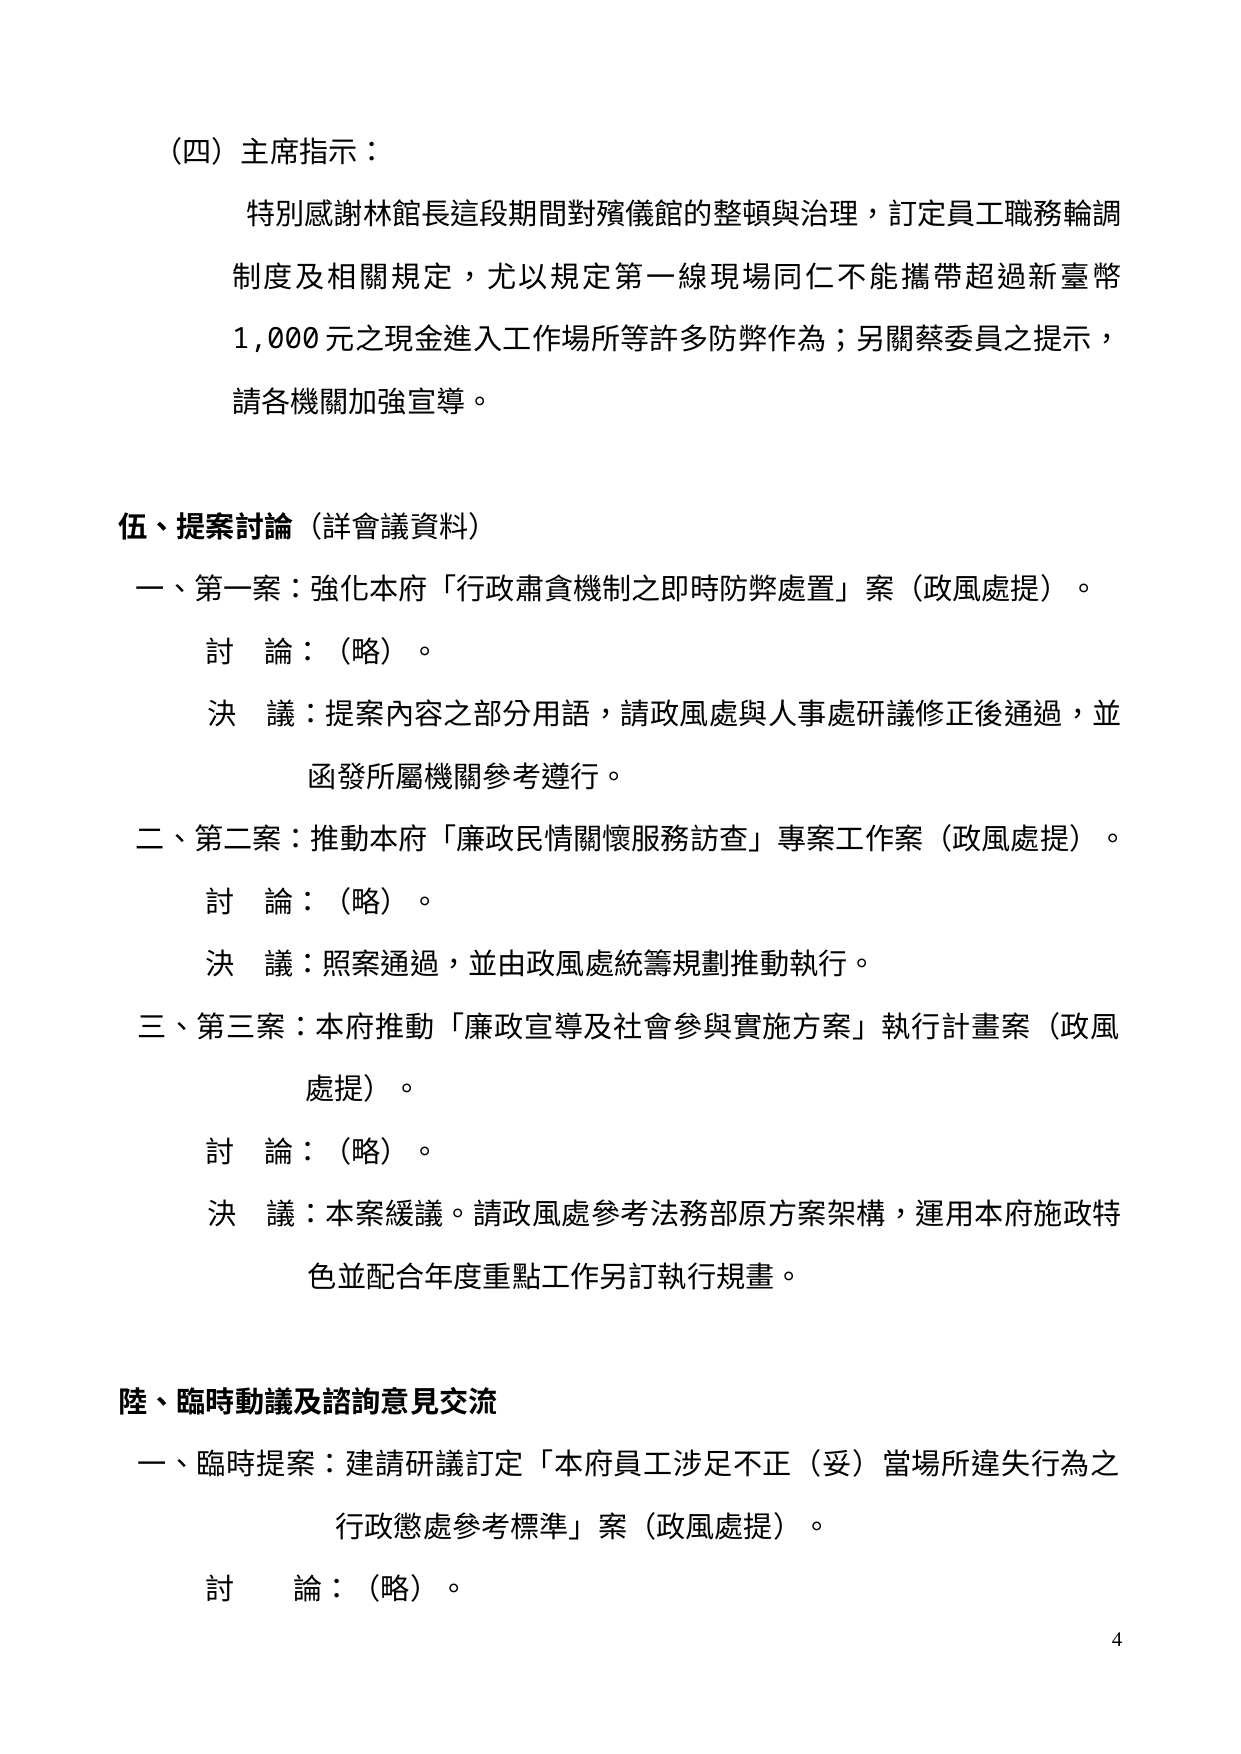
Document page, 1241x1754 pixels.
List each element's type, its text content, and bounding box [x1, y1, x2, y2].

text 一、第一案：強化本府「行政肅貪機制之即時防弊處置」案（政風處提）。 [118, 545, 1122, 608]
text （四）主席指示： [118, 108, 1122, 170]
text 三、第三案：本府推動「廉政宣導及社會參與實施方案」執行計畫案（政風處提）。 [118, 983, 1122, 1108]
text 決 議：提案內容之部分用語，請政風處與人事處研議修正後通過，並函發所屬機關參考遵行。 [118, 670, 1122, 795]
text 一、臨時提案：建請研議訂定「本府員工涉足不正（妥）當場所違失行為之行政懲處參考標準」案（政風處提）。 [118, 1420, 1122, 1545]
text 陸、臨時動議及諮詢意見交流 [118, 1358, 1122, 1420]
text 伍、提案討論（詳會議資料） [118, 483, 1122, 545]
text 二、第二案：推動本府「廉政民情關懷服務訪查」專案工作案（政風處提）。 [118, 795, 1122, 858]
text 決 議：本案緩議。請政風處參考法務部原方案架構，運用本府施政特色並配合年度重點工作另訂執行規畫。 [118, 1170, 1122, 1295]
text 特別感謝林館長這段期間對殯儀館的整頓與治理，訂定員工職務輪調制度及相關規定，尤以規定第一線現場同仁不能攜帶超過新臺幣1,000元之現金進入工作場所等許多防弊作為；另關蔡委員之提示，請各機關加強宣導。 [176, 170, 1122, 420]
text 討 論：（略）。 [118, 608, 1122, 670]
text 討 論：（略）。 [118, 1108, 1122, 1170]
text 決 議：照案通過，並由政風處統籌規劃推動執行。 [118, 920, 1122, 983]
text 討 論：（略）。 [118, 1545, 1122, 1608]
text 討 論：（略）。 [118, 858, 1122, 920]
